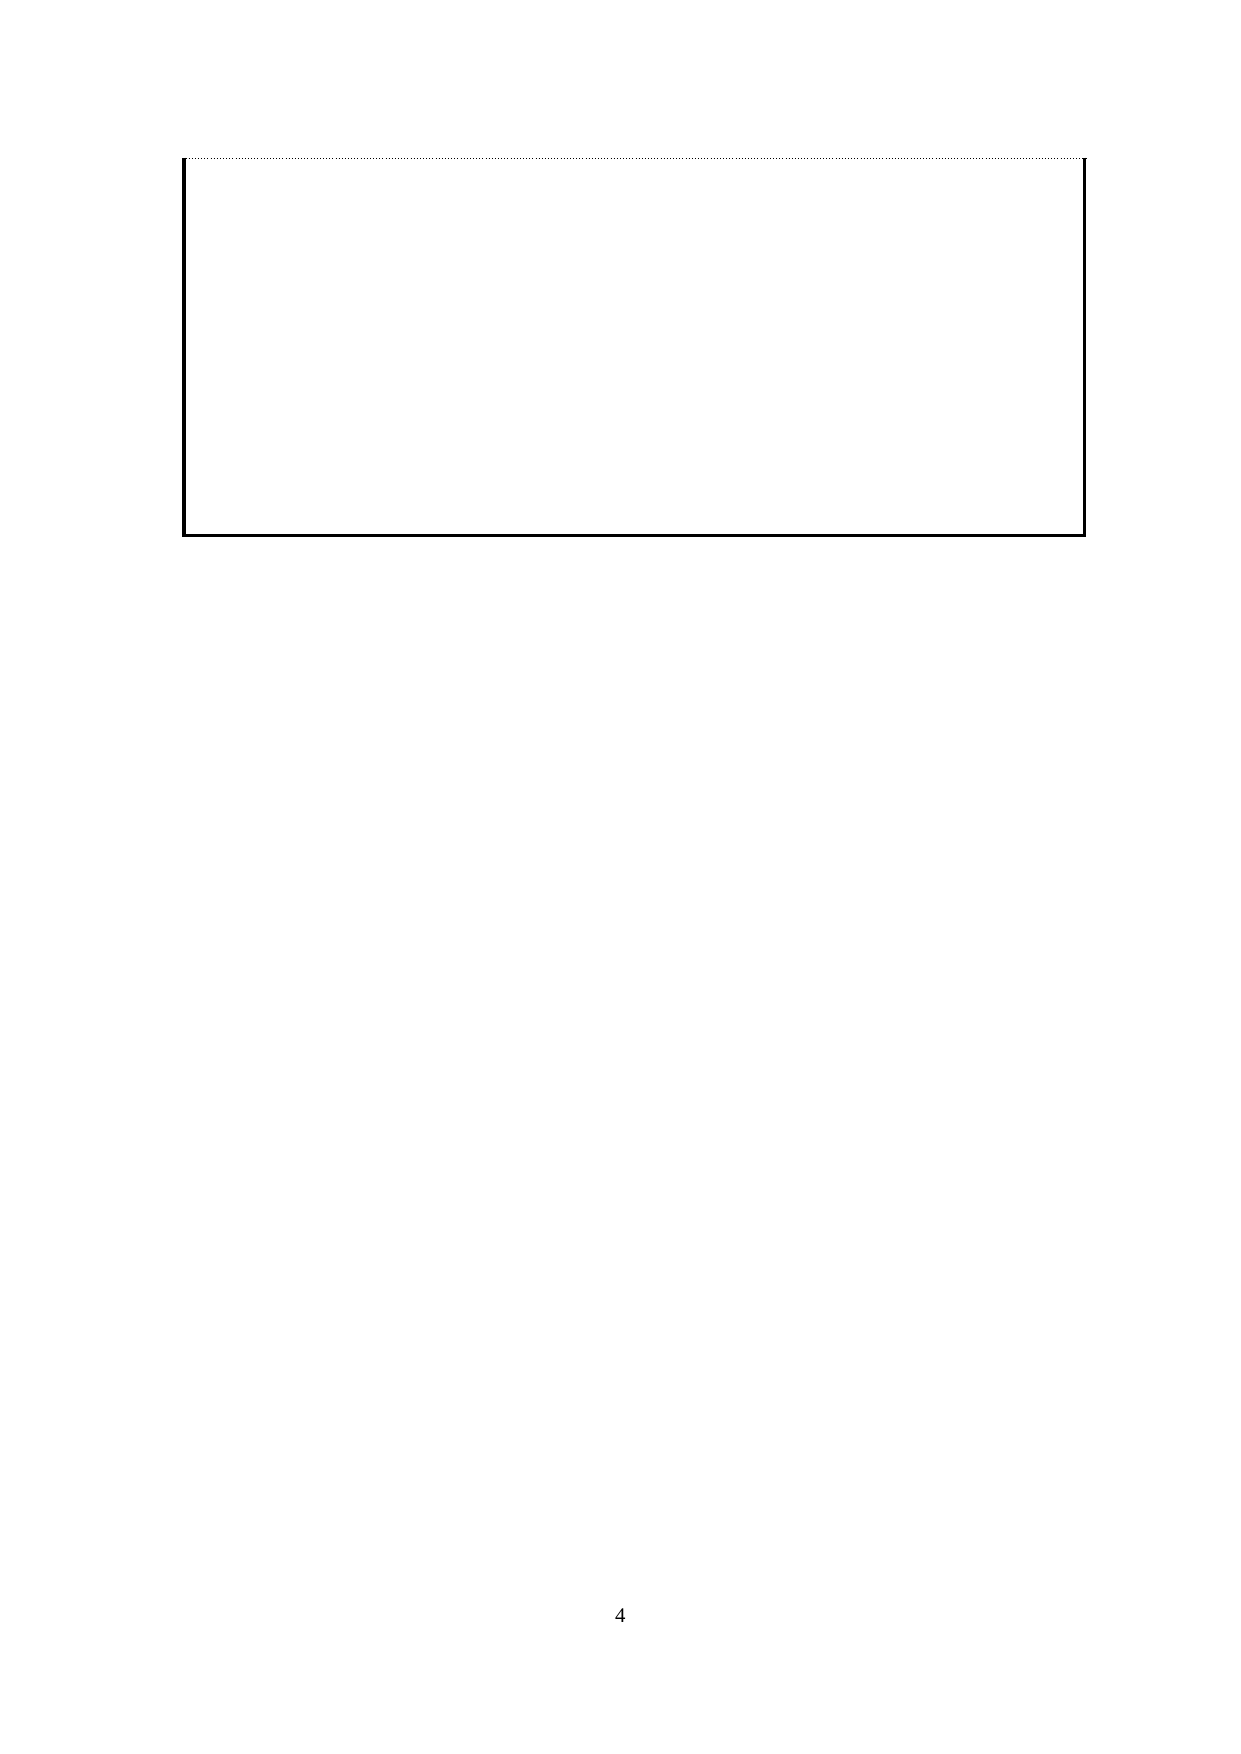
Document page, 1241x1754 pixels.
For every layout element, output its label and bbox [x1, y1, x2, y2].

table_cell [186, 158, 1083, 533]
